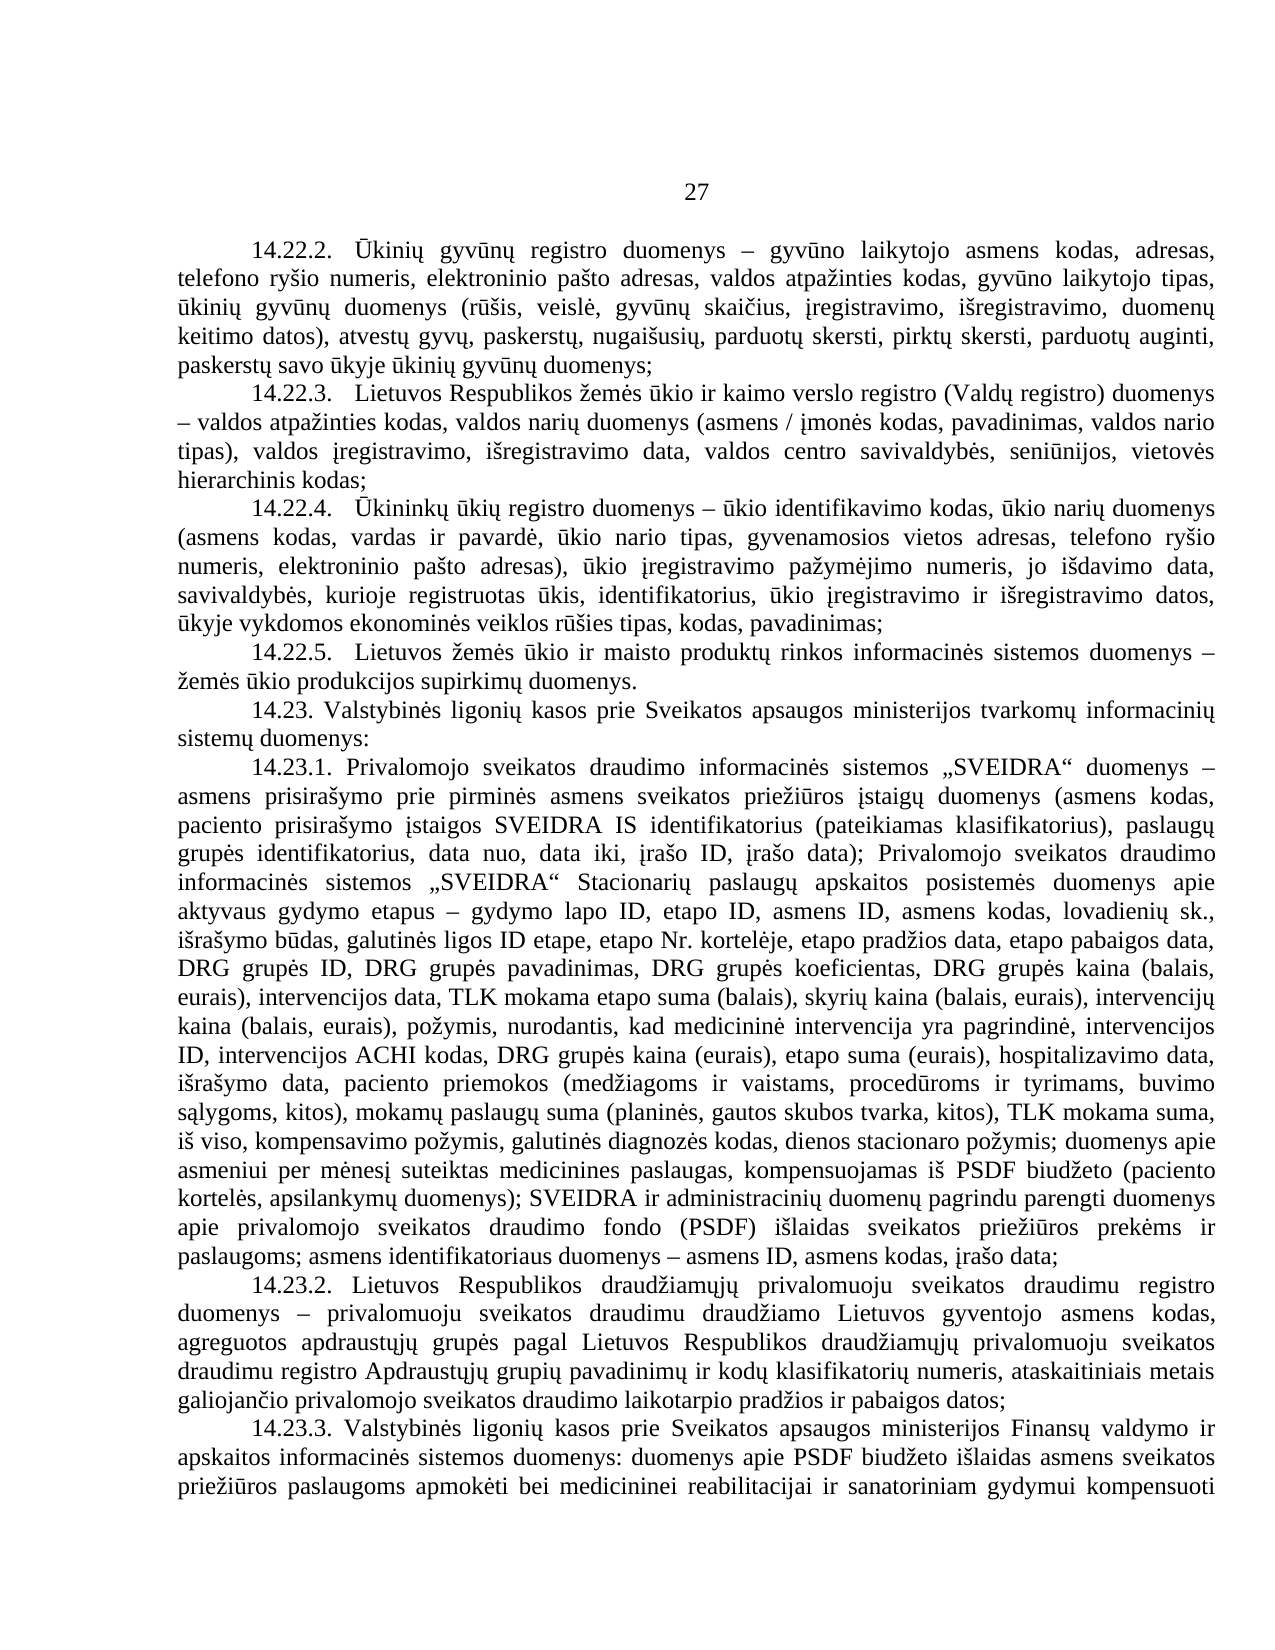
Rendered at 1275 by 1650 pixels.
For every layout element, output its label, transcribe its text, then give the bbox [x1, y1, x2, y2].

text 14.23.1. Privalomojo sveikatos draudimo informacinės sistemos „SVEIDRA“ duomenys – asmens prisirašymo prie pirminės asmens sveikatos priežiūros įstaigų duomenys (asmens kodas, paciento prisirašymo įstaigos SVEIDRA IS identifikatorius (pateikiamas klasifikatorius), paslaugų grupės identifikatorius, data nuo, data iki, įrašo ID, įrašo data); Privalomojo sveikatos draudimo informacinės sistemos „SVEIDRA“ Stacionarių paslaugų apskaitos posistemės duomenys apie aktyvaus gydymo etapus – gydymo lapo ID, etapo ID, asmens ID, asmens kodas, lovadienių sk., išrašymo būdas, galutinės ligos ID etape, etapo Nr. kortelėje, etapo pradžios data, etapo pabaigos data, DRG grupės ID, DRG grupės pavadinimas, DRG grupės koeficientas, DRG grupės kaina (balais, eurais), intervencijos data, TLK mokama etapo suma (balais), skyrių kaina (balais, eurais), intervencijų kaina (balais, eurais), požymis, nurodantis, kad medicininė intervencija yra pagrindinė, intervencijos ID, intervencijos ACHI kodas, DRG grupės kaina (eurais), etapo suma (eurais), hospitalizavimo data, išrašymo data, paciento priemokos (medžiagoms ir vaistams, procedūroms ir tyrimams, buvimo sąlygoms, kitos), mokamų paslaugų suma (planinės, gautos skubos tvarka, kitos), TLK mokama suma, iš viso, kompensavimo požymis, galutinės diagnozės kodas, dienos stacionaro požymis; duomenys apie asmeniui per mėnesį suteiktas medicinines paslaugas, kompensuojamas iš PSDF biudžeto (paciento kortelės, apsilankymų duomenys); SVEIDRA ir administracinių duomenų pagrindu parengti duomenys apie privalomojo sveikatos draudimo fondo (PSDF) išlaidas sveikatos priežiūros prekėms ir paslaugoms; asmens identifikatoriaus duomenys – asmens ID, asmens kodas, įrašo data; [177, 752, 1216, 1270]
text 14.23.2. Lietuvos Respublikos draudžiamųjų privalomuoju sveikatos draudimu registro duomenys – privalomuoju sveikatos draudimu draudžiamo Lietuvos gyventojo asmens kodas, agreguotos apdraustųjų grupės pagal Lietuvos Respublikos draudžiamųjų privalomuoju sveikatos draudimu registro Apdraustųjų grupių pavadinimų ir kodų klasifikatorių numeris, ataskaitiniais metais galiojančio privalomojo sveikatos draudimo laikotarpio pradžios ir pabaigos datos; [177, 1270, 1216, 1413]
text 14.22.5. Lietuvos žemės ūkio ir maisto produktų rinkos informacinės sistemos duomenys – žemės ūkio produkcijos supirkimų duomenys. [177, 637, 1216, 695]
text 14.23. Valstybinės ligonių kasos prie Sveikatos apsaugos ministerijos tvarkomų informacinių sistemų duomenys: [177, 695, 1216, 752]
text 14.22.2. Ūkinių gyvūnų registro duomenys – gyvūno laikytojo asmens kodas, adresas, telefono ryšio numeris, elektroninio pašto adresas, valdos atpažinties kodas, gyvūno laikytojo tipas, ūkinių gyvūnų duomenys (rūšis, veislė, gyvūnų skaičius, įregistravimo, išregistravimo, duomenų keitimo datos), atvestų gyvų, paskerstų, nugaišusių, parduotų skersti, pirktų skersti, parduotų auginti, paskerstų savo ūkyje ūkinių gyvūnų duomenys; [177, 235, 1216, 378]
text 14.22.4. Ūkininkų ūkių registro duomenys – ūkio identifikavimo kodas, ūkio narių duomenys (asmens kodas, vardas ir pavardė, ūkio nario tipas, gyvenamosios vietos adresas, telefono ryšio numeris, elektroninio pašto adresas), ūkio įregistravimo pažymėjimo numeris, jo išdavimo data, savivaldybės, kurioje registruotas ūkis, identifikatorius, ūkio įregistravimo ir išregistravimo datos, ūkyje vykdomos ekonominės veiklos rūšies tipas, kodas, pavadinimas; [177, 493, 1216, 637]
text 14.23.3. Valstybinės ligonių kasos prie Sveikatos apsaugos ministerijos Finansų valdymo ir apskaitos informacinės sistemos duomenys: duomenys apie PSDF biudžeto išlaidas asmens sveikatos priežiūros paslaugoms apmokėti bei medicininei reabilitacijai ir sanatoriniam gydymui kompensuoti [177, 1413, 1216, 1500]
text 14.22.3. Lietuvos Respublikos žemės ūkio ir kaimo verslo registro (Valdų registro) duomenys – valdos atpažinties kodas, valdos narių duomenys (asmens / įmonės kodas, pavadinimas, valdos nario tipas), valdos įregistravimo, išregistravimo data, valdos centro savivaldybės, seniūnijos, vietovės hierarchinis kodas; [177, 378, 1216, 493]
